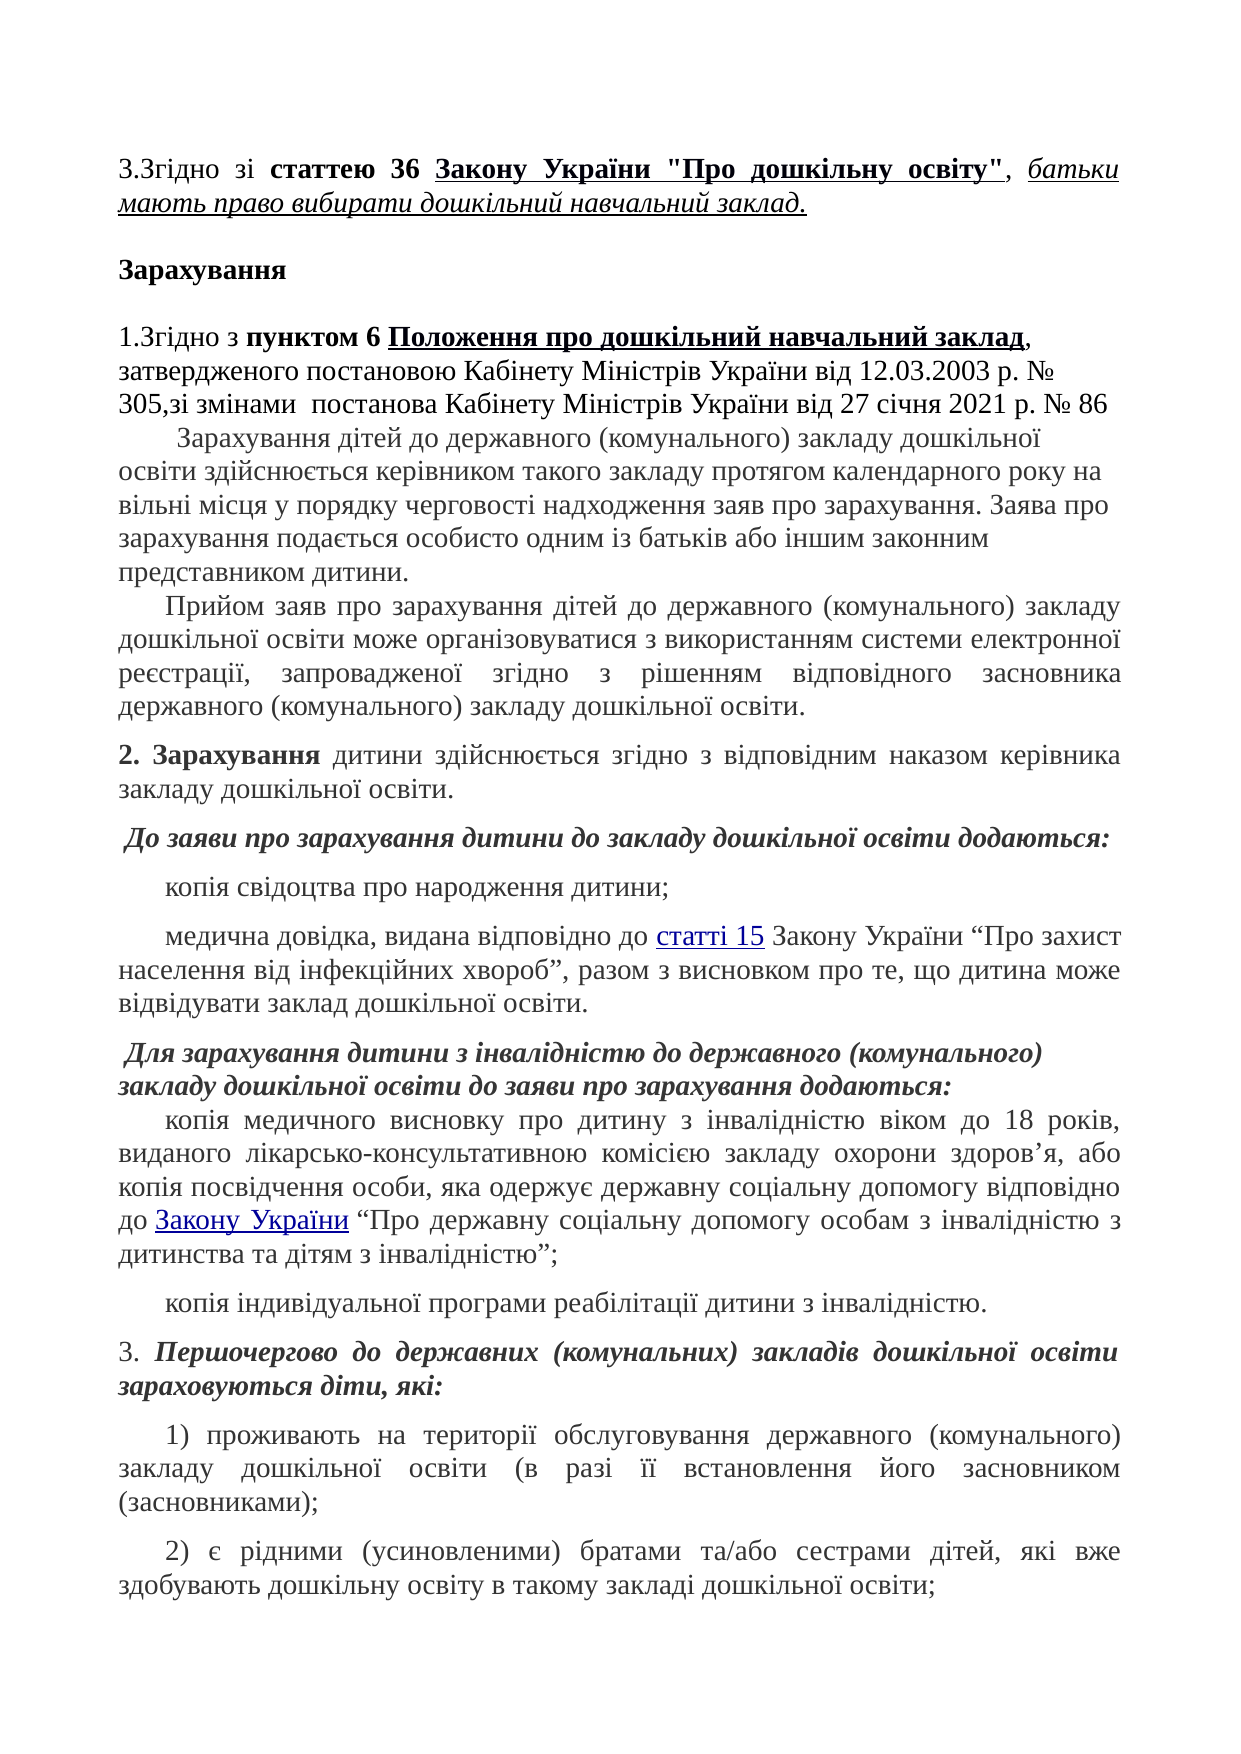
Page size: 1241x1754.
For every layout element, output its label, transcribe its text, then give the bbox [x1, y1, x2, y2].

text 3. Першочергово до державних (комунальних) закладів дошкільної освіти зараховуються діти, які: [118, 1334, 1122, 1401]
text медична довідка, видана відповідно до статті 15 Закону України “Про захист населення від інфекційних хвороб”, разом з висновком про те, що дитина може відвідувати заклад дошкільної освіти. [118, 918, 1122, 1019]
text 1) проживають на території обслуговування державного (комунального) закладу дошкільної освіти (в разі її встановлення його засновником (засновниками); [118, 1417, 1122, 1518]
text 2. Зарахування дитини здійснюється згідно з відповідним наказом керівника закладу дошкільної освіти. [118, 737, 1122, 804]
text Для зарахування дитини з інвалідністю до державного (комунального) закладу дошкільної освіти до заяви про зарахування додаються: [118, 1035, 1122, 1102]
text Прийом заяв про зарахування дітей до державного (комунального) закладу дошкільної освіти може організовуватися з використанням системи електронної реєстрації, запровадженої згідно з рішенням відповідного засновника державного (комунального) закладу дошкільної освіти. [118, 588, 1122, 722]
text 2) є рідними (усиновленими) братами та/або сестрами дітей, які вже здобувають дошкільну освіту в такому закладі дошкільної освіти; [118, 1533, 1122, 1600]
text Зарахування дітей до державного (комунального) закладу дошкільної освіти здійснюється керівником такого закладу протягом календарного року на вільні місця у порядку черговості надходження заяв про зарахування. Заява про зарахування подається особисто одним із батьків або іншим законним представником дитини. [118, 420, 1122, 588]
text копія свідоцтва про народження дитини; [118, 869, 1122, 903]
list Згідно зі статтею 36 Закону України "Про дошкільну освіту", батьки мають право вибирати дошкільний навчальний заклад. [118, 152, 1122, 219]
text 1.Згідно з пунктом 6 Положення про дошкільний навчальний заклад, затвердженого постановою Кабінету Міністрів України від 12.03.2003 р. № 305,зі змінами постанова Кабінету Міністрів України від 27 січня 2021 р. № 86 [118, 319, 1122, 420]
text копія індивідуальної програми реабілітації дитини з інвалідністю. [118, 1285, 1122, 1319]
text Зарахування [118, 252, 1122, 286]
text копія медичного висновку про дитину з інвалідністю віком до 18 років, виданого лікарсько-консультативною комісією закладу охорони здоров’я, або копія посвідчення особи, яка одержує державну соціальну допомогу відповідно до Закону України “Про державну соціальну допомогу особам з інвалідністю з дитинства та дітям з інвалідністю”; [118, 1102, 1122, 1269]
text До заяви про зарахування дитини до закладу дошкільної освіти додаються: [118, 820, 1122, 854]
